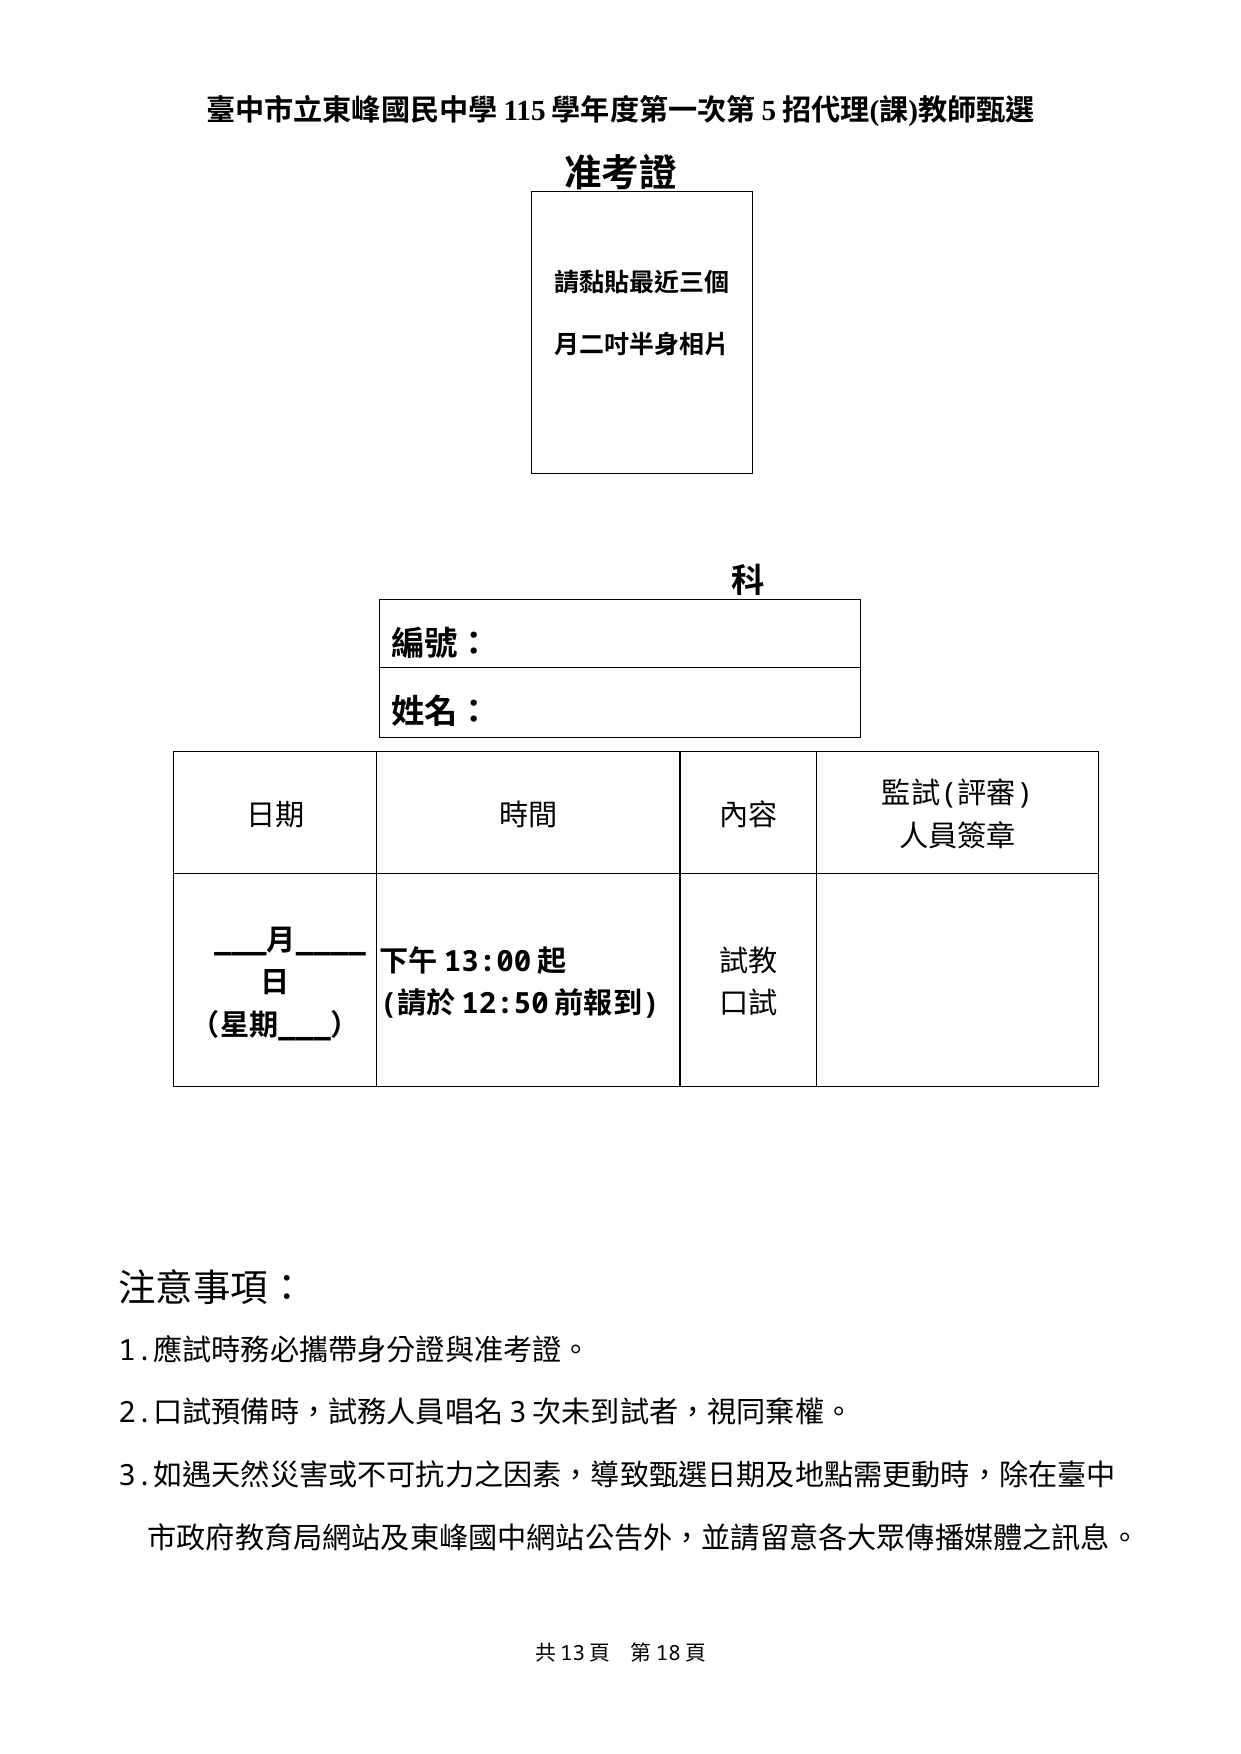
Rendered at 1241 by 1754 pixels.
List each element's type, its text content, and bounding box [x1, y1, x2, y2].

table_header 編號： [380, 600, 860, 667]
text 1.應試時務必攜帶身分證與准考證。 [118, 1306, 1122, 1369]
table_header 監試(評審) 人員簽章 [817, 752, 1098, 873]
text 臺中市立東峰國民中學115學年度第一次第5招代理(課)教師甄選 [118, 66, 1122, 129]
table_cell ___月____日 （星期___） [174, 874, 376, 1086]
table_header 內容 [681, 752, 816, 873]
table_cell [817, 874, 1098, 1086]
text 3.如遇天然災害或不可抗力之因素，導致甄選日期及地點需更動時，除在臺中市政府教育局網站及東峰國中網站公告外，並請留意各大眾傳播媒體之訊息。 [118, 1431, 1122, 1556]
text 准考證 [118, 129, 1122, 191]
table_cell 姓名： [380, 668, 860, 737]
text 2.口試預備時，試務人員唱名3次未到試者，視同棄權。 [118, 1369, 1122, 1431]
text 注意事項： [118, 1244, 1122, 1306]
text 科 [118, 536, 1122, 598]
table_header 日期 [174, 752, 376, 873]
table_cell 試教 口試 [681, 874, 816, 1086]
table_cell 下午13:00起 (請於12:50前報到) [377, 874, 679, 1086]
table_header 請黏貼最近三個月二吋半身相片 [532, 192, 752, 472]
table_header 時間 [377, 752, 679, 873]
